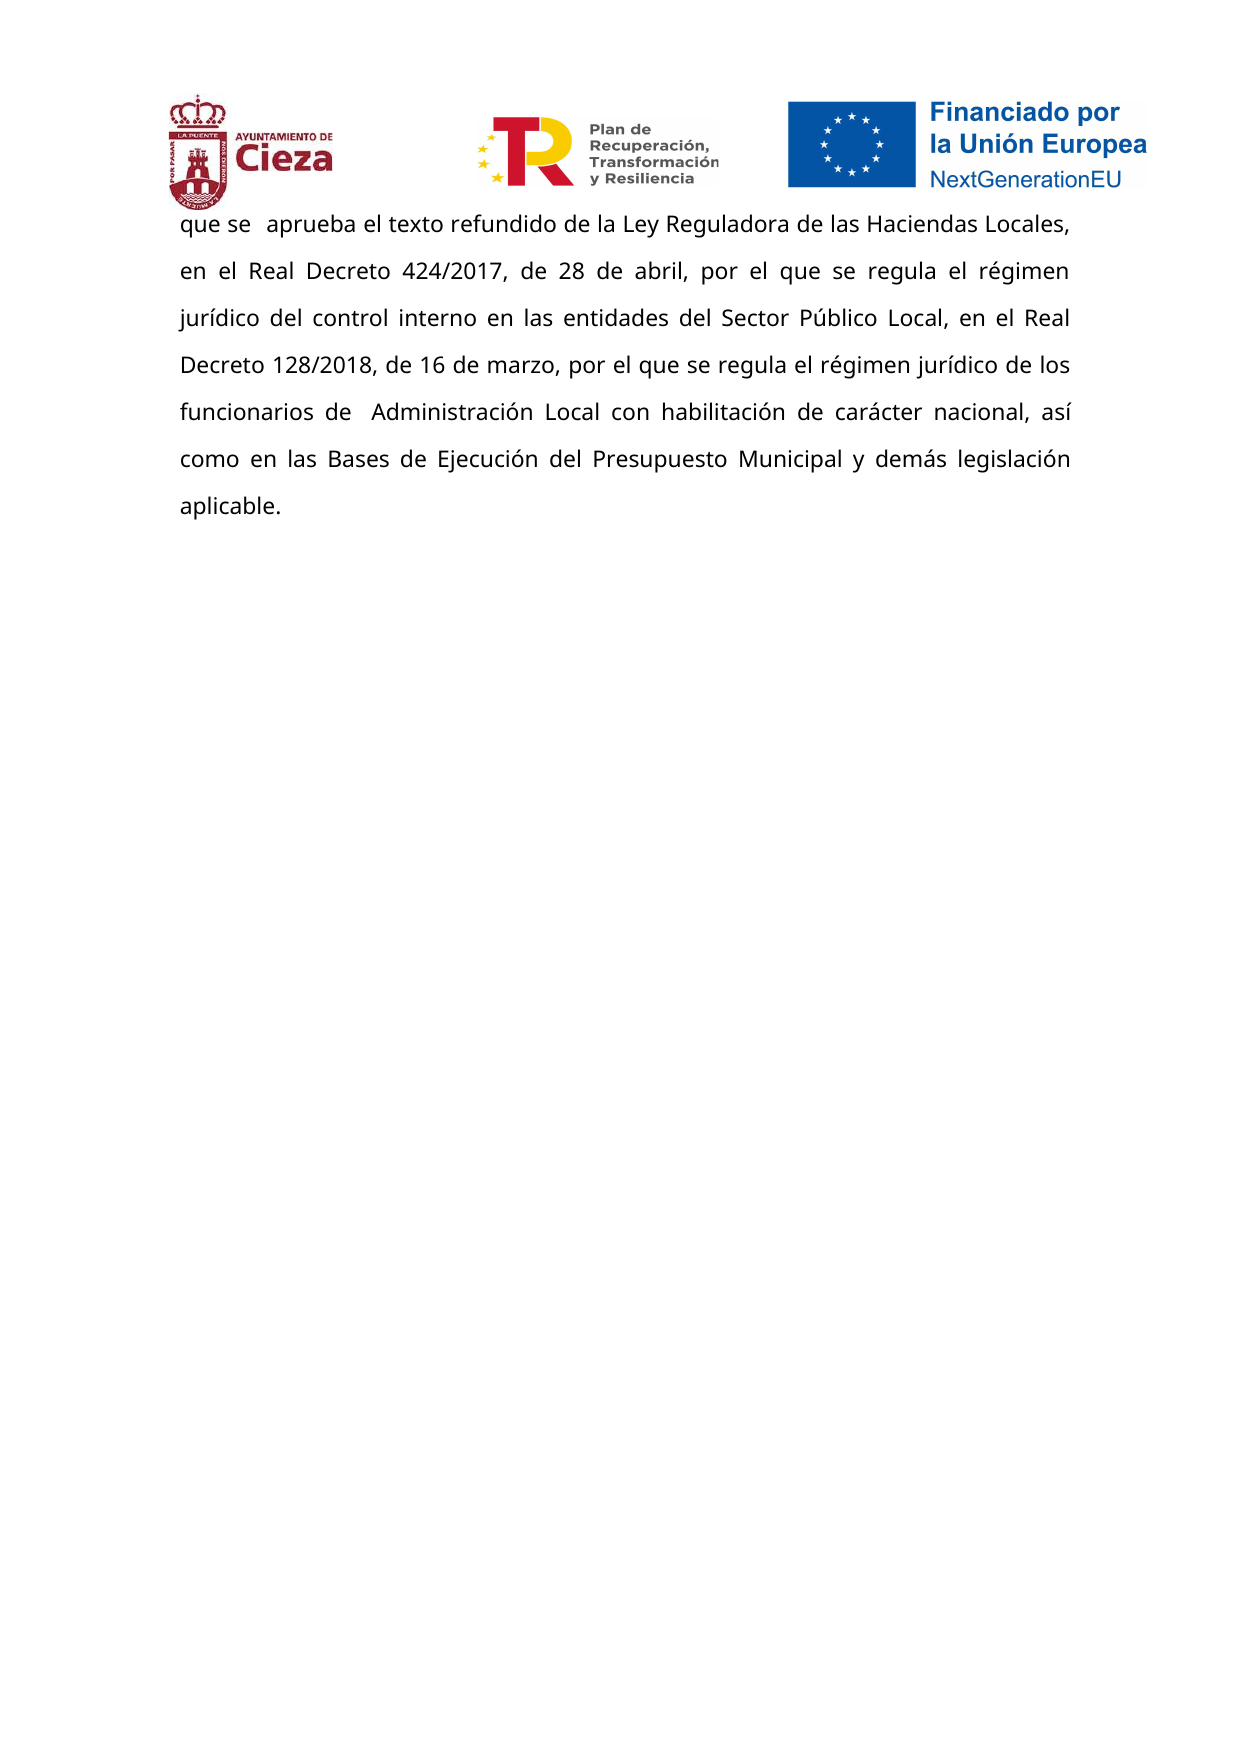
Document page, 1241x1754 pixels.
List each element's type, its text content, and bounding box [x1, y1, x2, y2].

picture [786, 100, 1148, 189]
picture [168, 93, 333, 210]
picture [477, 117, 719, 187]
text que se aprueba el texto refundido de la Ley Reguladora de las Haciendas Locales, en el Real Decreto 424/2017, de 28 de abril, por el que se regula el régimen jurídico del control interno en las entidades del Sector Público Local, en el Real Decreto 128/2018, de 16 de marzo, por el que se regula el régimen jurídico de los funcionarios de Administración Local con habilitación de carácter nacional, así como en las Bases de Ejecución del Presupuesto Municipal y demás legislación aplicable. [179, 208, 1072, 521]
